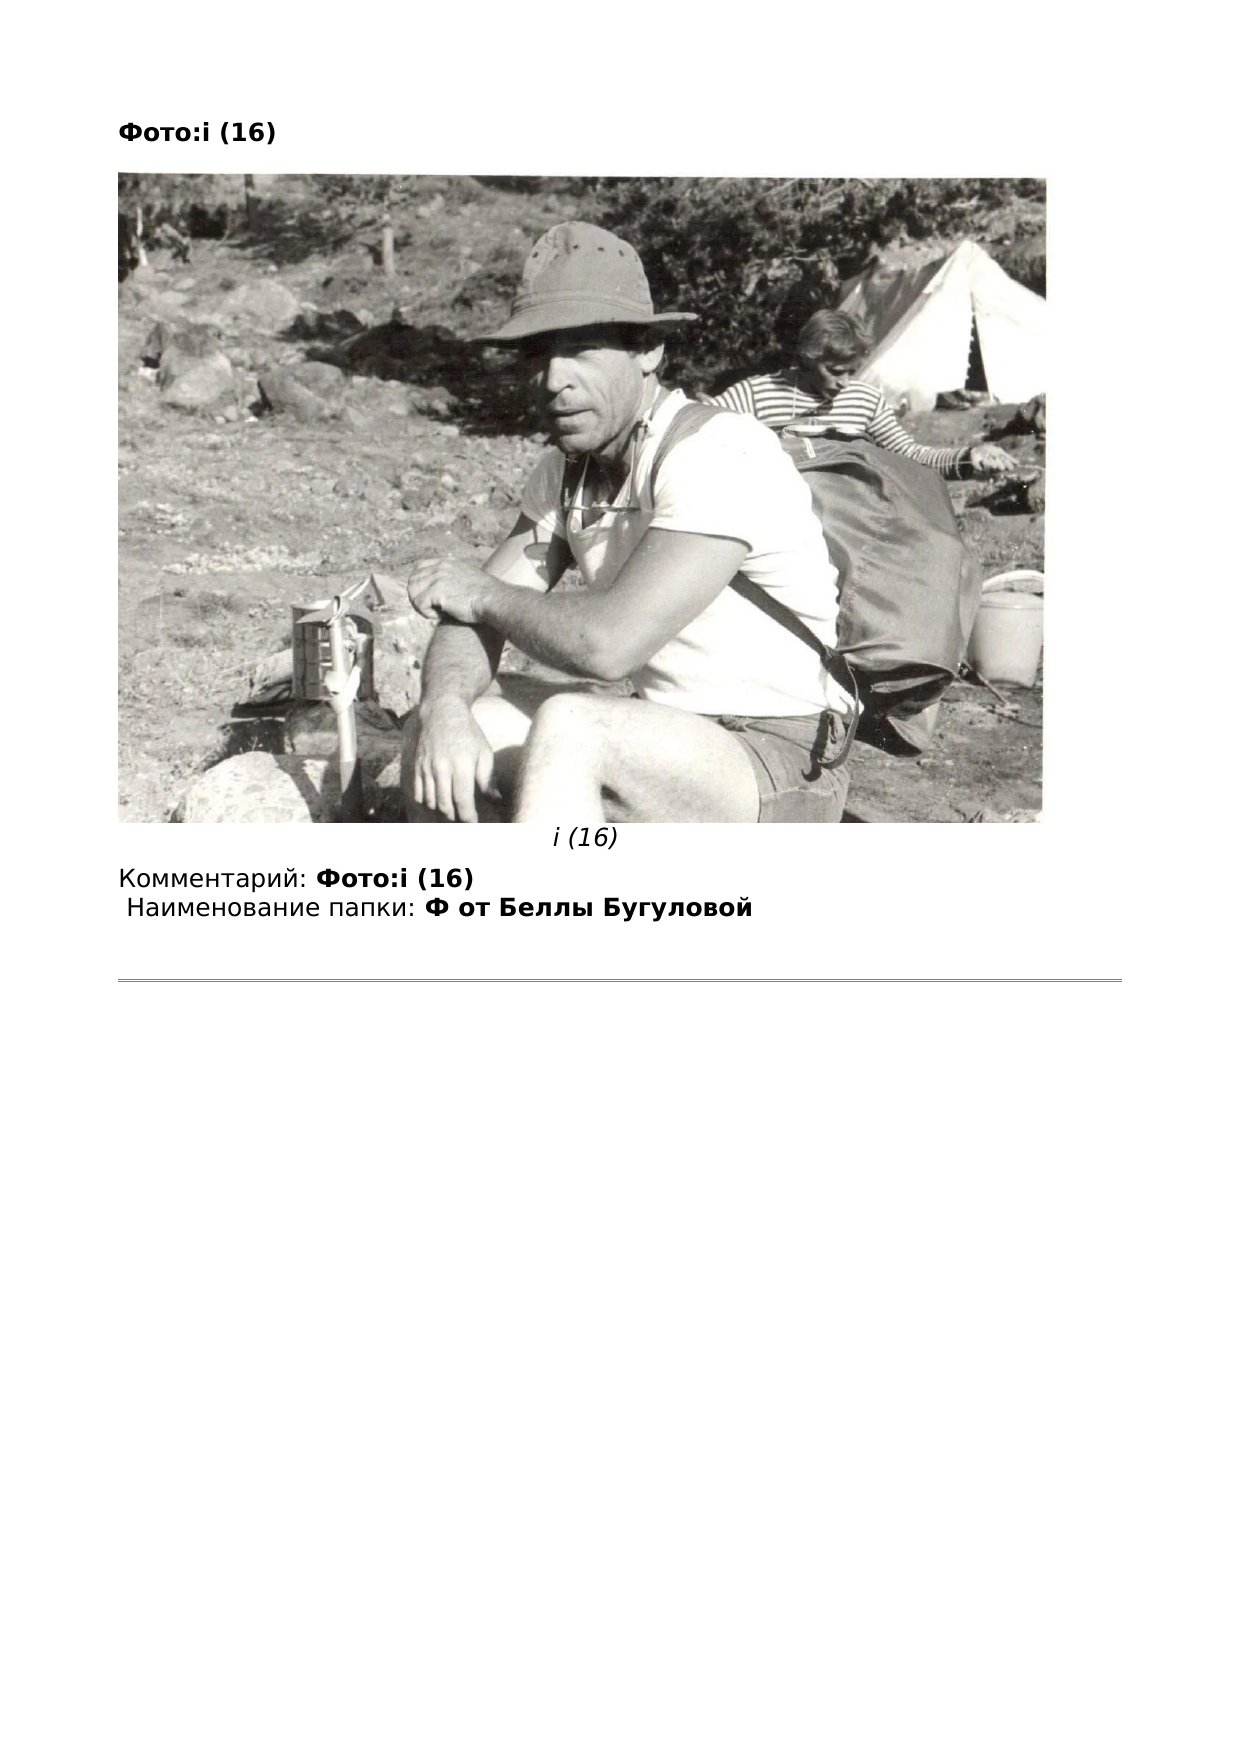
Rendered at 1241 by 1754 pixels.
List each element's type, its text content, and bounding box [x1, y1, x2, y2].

text Комментарий: Фото:i (16) Наименование папки: Ф от Беллы Бугуловой [118, 864, 1122, 952]
subtitle Фото:i (16) [118, 118, 1122, 147]
text i (16) [118, 823, 1056, 852]
picture [118, 172, 1056, 823]
